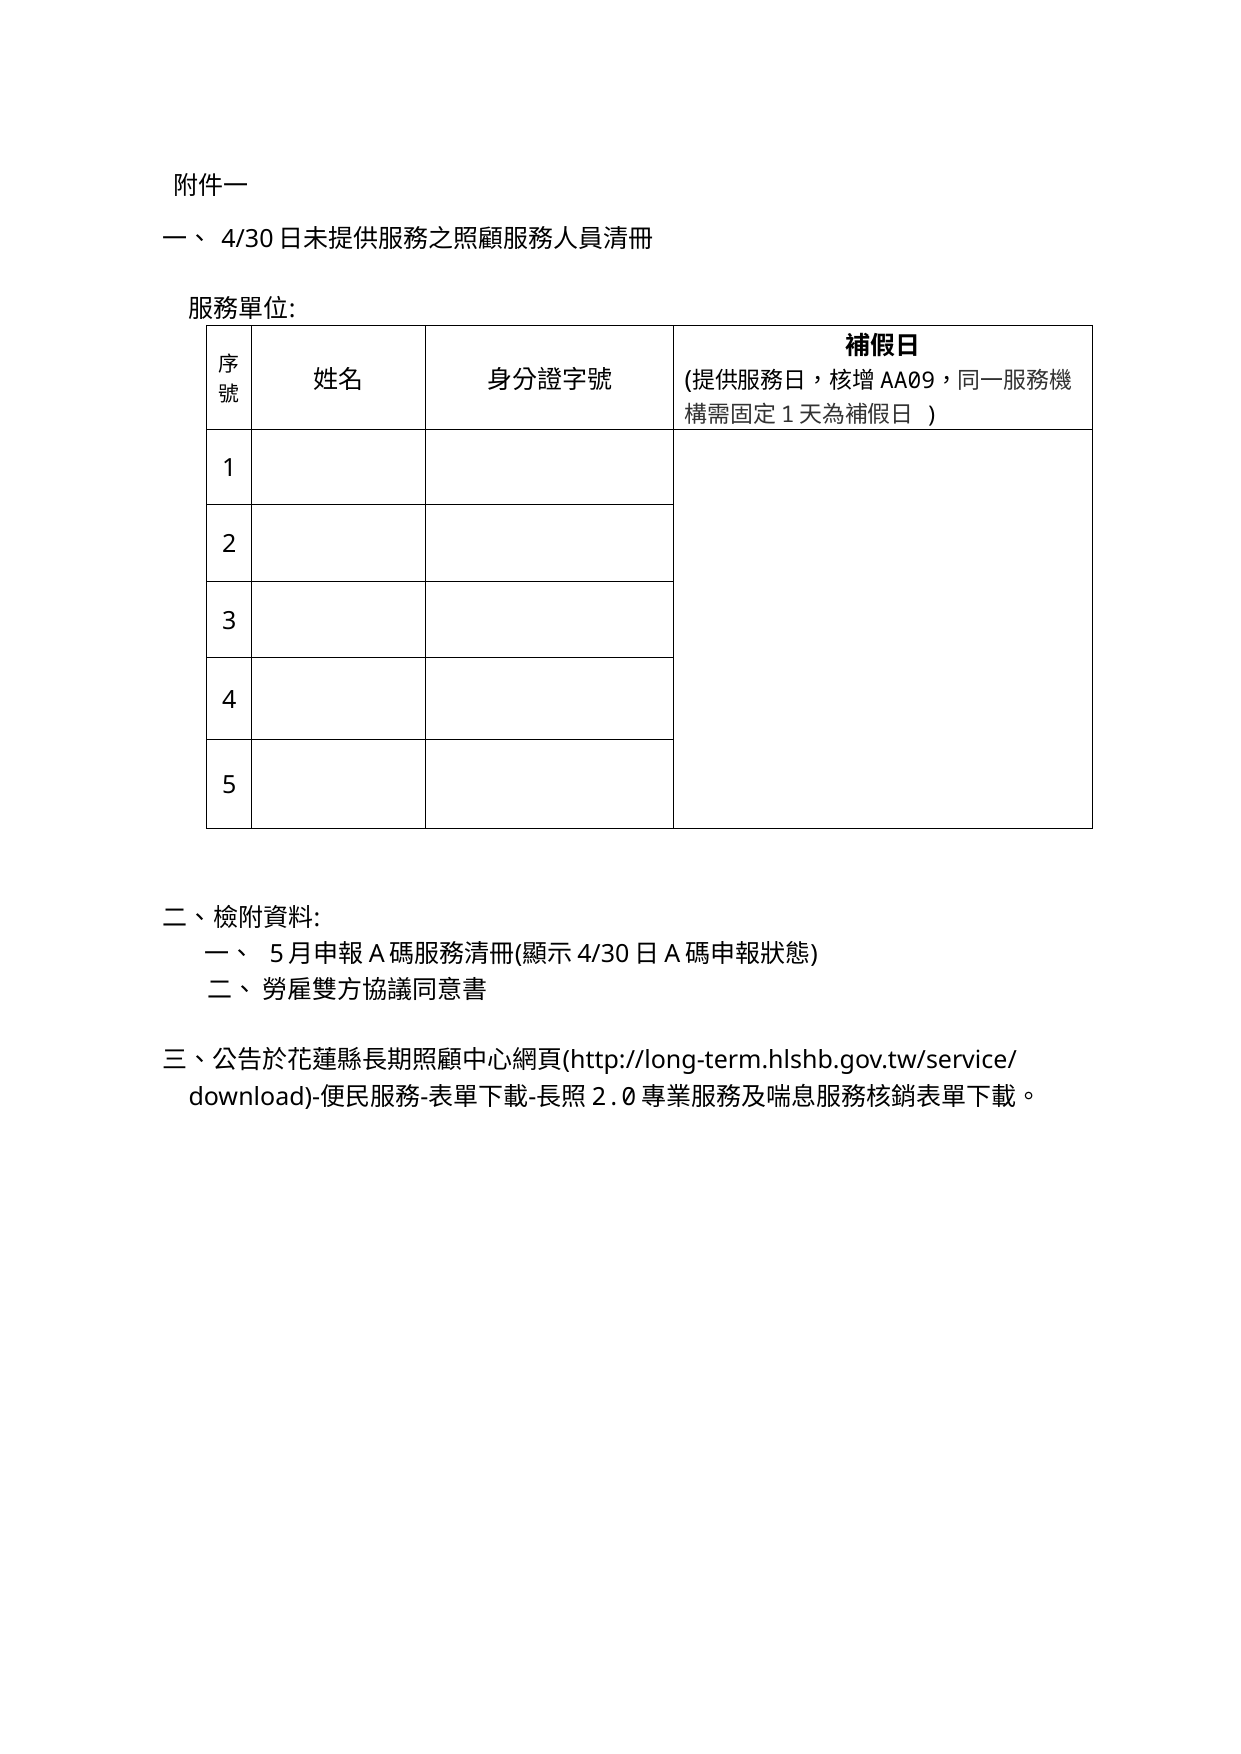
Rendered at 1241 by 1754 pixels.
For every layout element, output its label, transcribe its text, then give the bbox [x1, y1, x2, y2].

table_cell [426, 582, 673, 657]
table_cell [426, 505, 673, 581]
table_header 補假日 (提供服務日，核增AA09，同一服務機構需固定1天為補假日 ) [674, 326, 1092, 429]
list 檢附資料: [162, 897, 1093, 933]
table_header 身分證字號 [426, 326, 673, 429]
table_cell [252, 505, 425, 581]
list 4/30日未提供服務之照顧服務人員清冊 [162, 218, 1093, 254]
table_cell [252, 582, 425, 657]
table_cell [252, 658, 425, 739]
table_cell 2 [207, 505, 251, 581]
table_cell 5 [207, 740, 251, 828]
table_cell [426, 740, 673, 828]
table_cell 1 [207, 430, 251, 504]
table_cell [426, 658, 673, 739]
table_header 序號 [207, 326, 251, 429]
table_cell [252, 430, 425, 504]
text 服務單位: [162, 288, 1093, 325]
table_header 姓名 [252, 326, 425, 429]
table_cell [426, 430, 673, 504]
table_cell [674, 430, 1092, 828]
table_cell [252, 740, 425, 828]
table_cell 4 [207, 658, 251, 739]
list 5月申報A碼服務清冊(顯示4/30日A碼申報狀態) [204, 933, 1093, 969]
table_cell 3 [207, 582, 251, 657]
list 三、公告於花蓮縣長期照顧中心網頁(http://long-term.hlshb.gov.tw/service/ [162, 1040, 1093, 1076]
text download)-便民服務-表單下載-長照2.0專業服務及喘息服務核銷表單下載。 [162, 1076, 1093, 1112]
list 勞雇雙方協議同意書 [207, 969, 1093, 1006]
